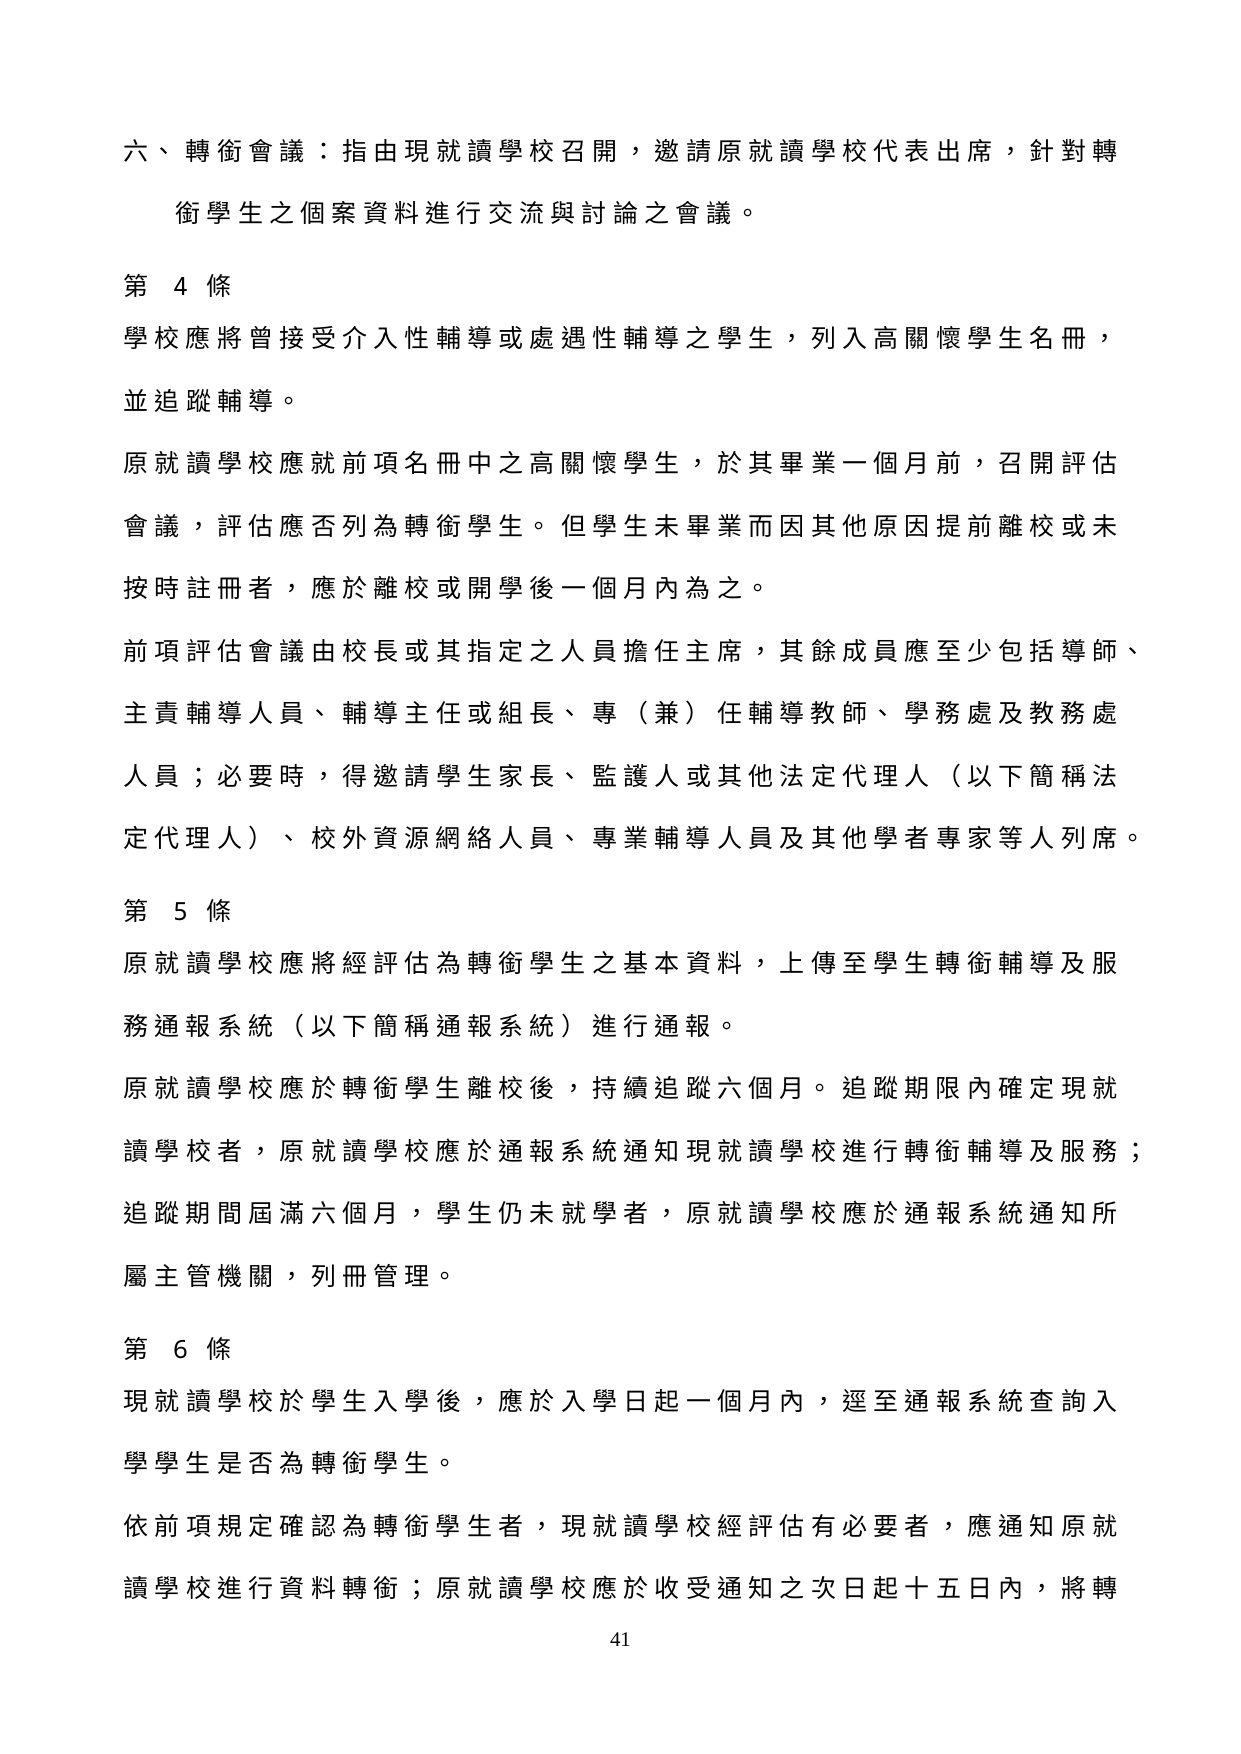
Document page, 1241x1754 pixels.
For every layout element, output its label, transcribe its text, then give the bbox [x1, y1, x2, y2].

text 第 4 條 [120, 233, 1120, 295]
text 六、轉銜會議：指由現就讀學校召開，邀請原就讀學校代表出席，針對轉銜學生之個案資料進行交流與討論之會議。 [120, 108, 1120, 233]
text 原就讀學校應於轉銜學生離校後，持續追蹤六個月。追蹤期限內確定現就讀學校者，原就讀學校應於通報系統通知現就讀學校進行轉銜輔導及服務；追蹤期間屆滿六個月，學生仍未就學者，原就讀學校應於通報系統通知所屬主管機關，列冊管理。 [120, 1045, 1120, 1295]
text 前項評估會議由校長或其指定之人員擔任主席，其餘成員應至少包括導師、主責輔導人員、輔導主任或組長、專（兼）任輔導教師、學務處及教務處人員；必要時，得邀請學生家長、監護人或其他法定代理人（以下簡稱法定代理人）、校外資源網絡人員、專業輔導人員及其他學者專家等人列席。 [120, 608, 1120, 858]
text 原就讀學校應將經評估為轉銜學生之基本資料，上傳至學生轉銜輔導及服務通報系統（以下簡稱通報系統）進行通報。 [120, 920, 1120, 1045]
text 現就讀學校於學生入學後，應於入學日起一個月內，逕至通報系統查詢入學學生是否為轉銜學生。 [120, 1358, 1120, 1483]
text 第 6 條 [120, 1295, 1120, 1358]
text 依前項規定確認為轉銜學生者，現就讀學校經評估有必要者，應通知原就讀學校進行資料轉銜；原就讀學校應於收受通知之次日起十五日內，將轉銜學生之必要輔導資料及個案輔導資料轉銜表，以密件轉銜至現就讀學校。 [120, 1483, 1120, 1608]
text 第 5 條 [120, 858, 1120, 920]
text 原就讀學校應就前項名冊中之高關懷學生，於其畢業一個月前，召開評估會議，評估應否列為轉銜學生。但學生未畢業而因其他原因提前離校或未按時註冊者，應於離校或開學後一個月內為之。 [120, 420, 1120, 608]
text 學校應將曾接受介入性輔導或處遇性輔導之學生，列入高關懷學生名冊，並追蹤輔導。 [120, 295, 1120, 420]
